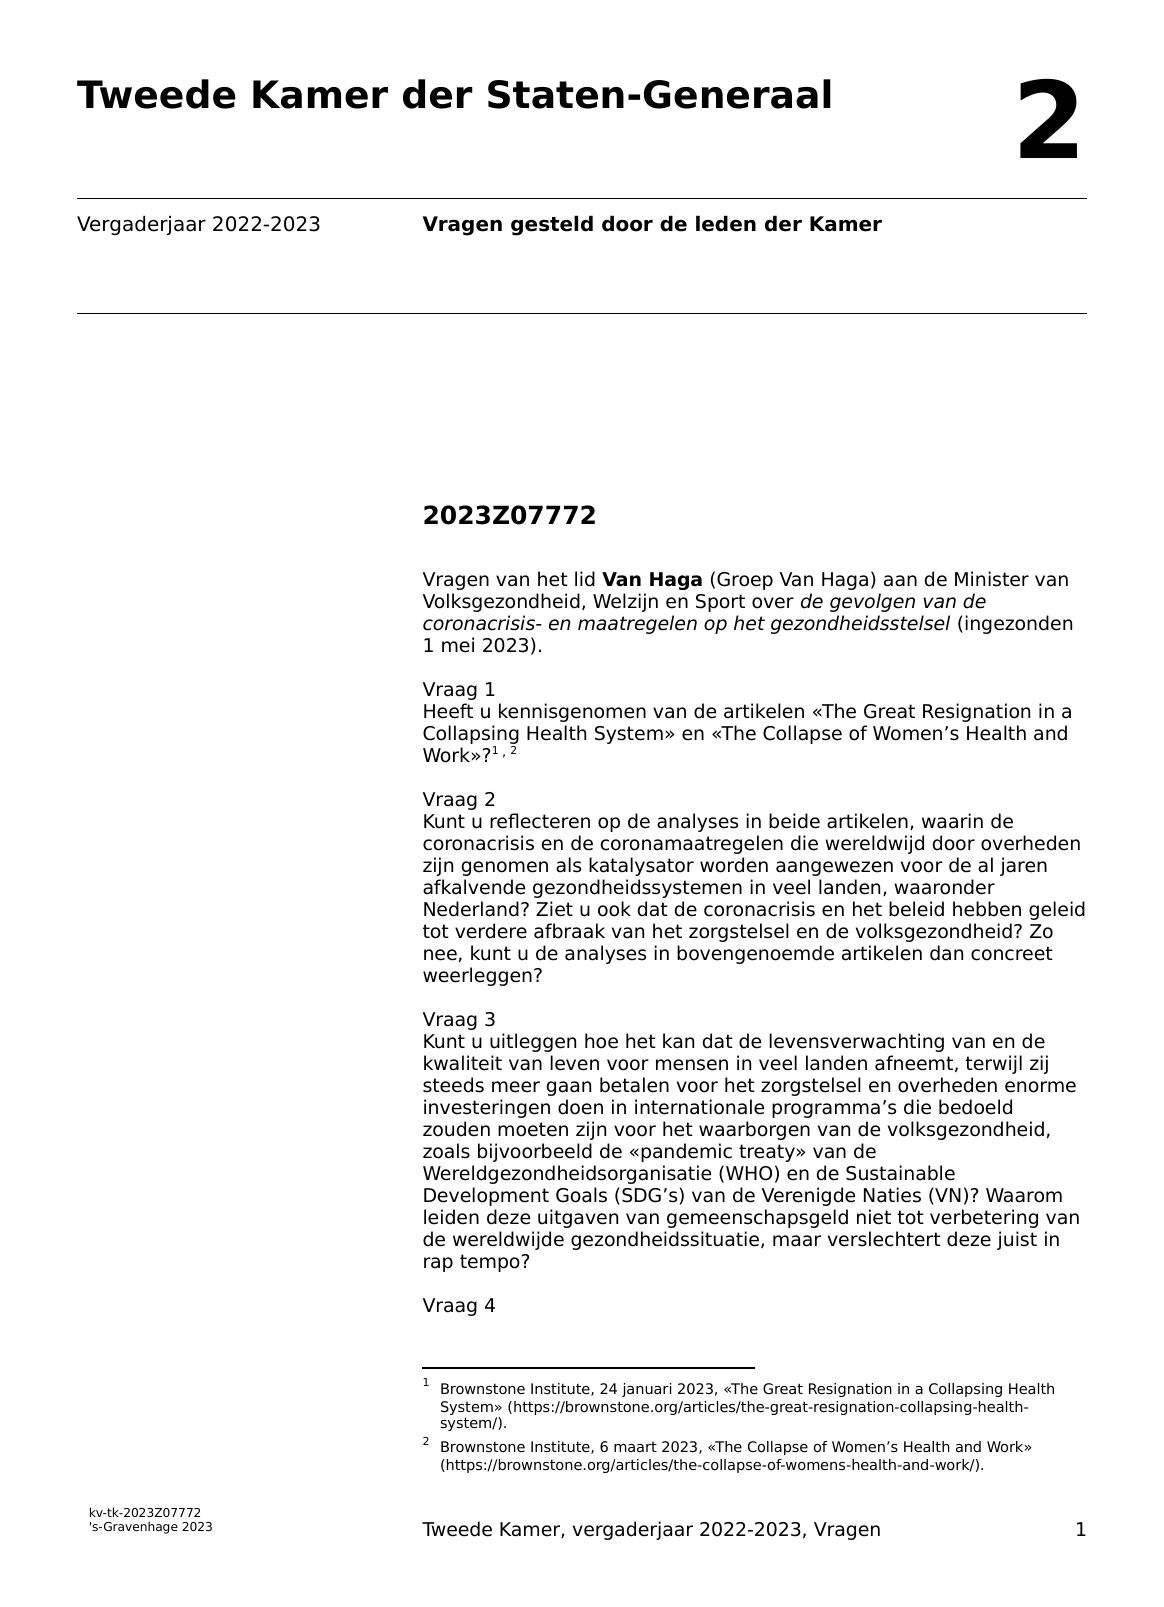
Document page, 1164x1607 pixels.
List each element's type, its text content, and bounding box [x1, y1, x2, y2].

text Heeft u kennisgenomen van de artikelen «The Great Resignation in a Collapsing Health System» en «The Collapse of Women’s Health and Work»?, [422, 701, 1087, 767]
text Vraag 4 [422, 1295, 1087, 1317]
text Vragen van het lid Van Haga (Groep Van Haga) aan de Minister van Volksgezondheid, Welzijn en Sport over de gevolgen van de coronacrisis- en maatregelen op het gezondheidsstelsel (ingezonden 1 mei 2023). [422, 569, 1087, 657]
text Vraag 1 [422, 679, 1087, 701]
table_cell Vergaderjaar 2022-2023 [77, 199, 422, 313]
text 2023Z07772 [422, 501, 1087, 531]
text kv-tk-2023Z07772 [88, 1506, 323, 1520]
text Vraag 2 [422, 789, 1087, 811]
text Kunt u uitleggen hoe het kan dat de levensverwachting van en de kwaliteit van leven voor mensen in veel landen afneemt, terwijl zij steeds meer gaan betalen voor het zorgstelsel en overheden enorme investeringen doen in internationale programma’s die bedoeld zouden moeten zijn voor het waarborgen van de volksgezondheid, zoals bijvoorbeeld de «pandemic treaty» van de Wereldgezondheidsorganisatie (WHO) en de Sustainable Development Goals (SDG’s) van de Verenigde Naties (VN)? Waarom leiden deze uitgaven van gemeenschapsgeld niet tot verbetering van de wereldwijde gezondheidssituatie, maar verslechtert deze juist in rap tempo? [422, 1031, 1087, 1273]
text Vraag 3 [422, 1009, 1087, 1031]
table_cell Vragen gesteld door de leden der Kamer [422, 199, 1087, 313]
text 's-Gravenhage 2023 [88, 1520, 323, 1534]
text Kunt u reflecteren op de analyses in beide artikelen, waarin de coronacrisis en de coronamaatregelen die wereldwijd door overheden zijn genomen als katalysator worden aangewezen voor de al jaren afkalvende gezondheidssystemen in veel landen, waaronder Nederland? Ziet u ook dat de coronacrisis en het beleid hebben geleid tot verdere afbraak van het zorgstelsel en de volksgezondheid? Zo nee, kunt u de analyses in bovengenoemde artikelen dan concreet weerleggen? [422, 811, 1087, 987]
table_header Tweede Kamer der Staten-Generaal [77, 59, 886, 198]
text Brownstone Institute, 24 januari 2023, «The Great Resignation in a Collapsing Health System» (https://brownstone.org/articles/the-great-resignation-collapsing-health-system/). [422, 1377, 1087, 1432]
text Brownstone Institute, 6 maart 2023, «The Collapse of Women’s Health and Work» (https://brownstone.org/articles/the-collapse-of-womens-health-and-work/). [422, 1435, 1087, 1474]
table_header 2 [886, 59, 1087, 198]
